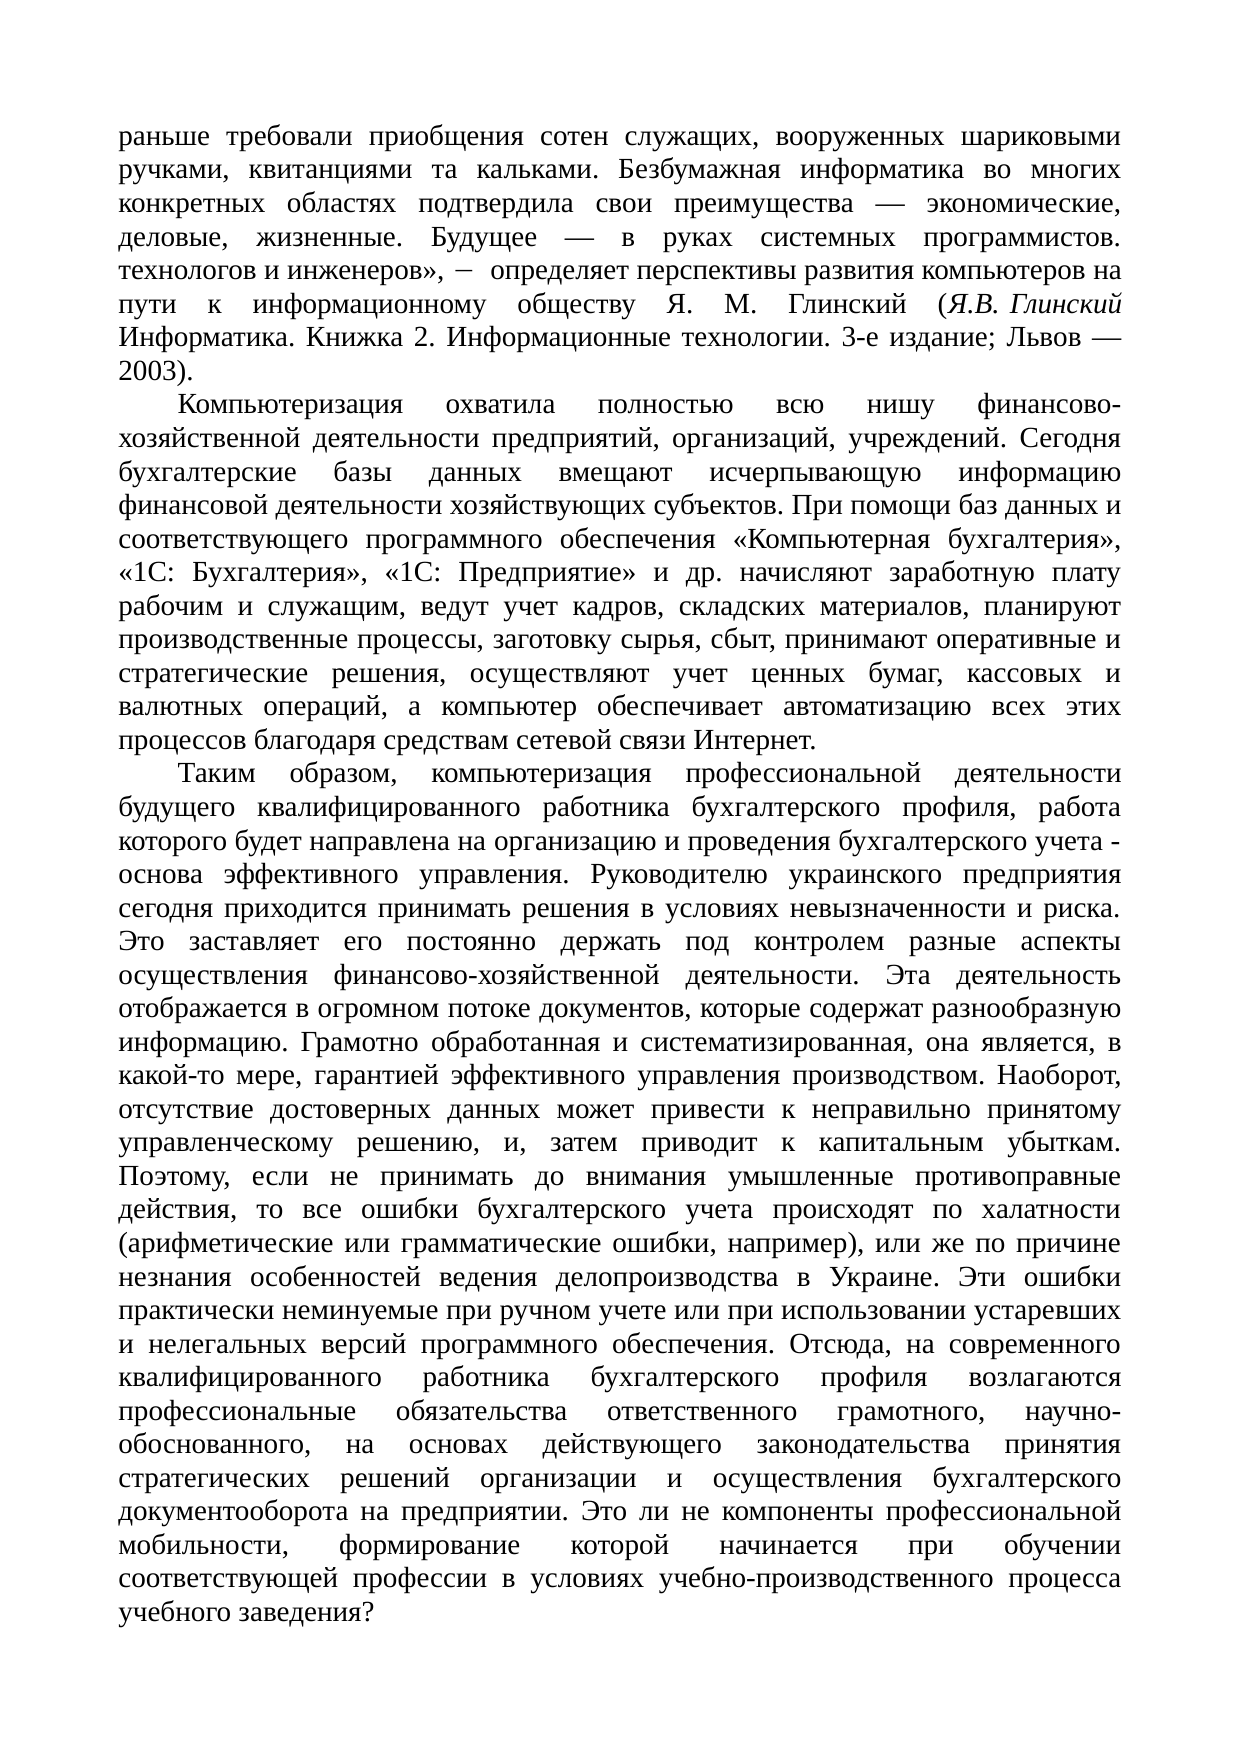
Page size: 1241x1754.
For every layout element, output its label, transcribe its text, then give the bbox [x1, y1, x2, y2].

text Компьютеризация охватила полностью всю нишу финансово-хозяйственной деятельности предприятий, организаций, учреждений. Сегодня бухгалтерские базы данных вмещают исчерпывающую информацию финансовой деятельности хозяйствующих субъектов. При помощи баз данных и соответствующего программного обеспечения «Компьютерная бухгалтерия», «1С: Бухгалтерия», «1С: Предприятие» и др. начисляют заработную плату рабочим и служащим, ведут учет кадров, складских материалов, планируют производственные процессы, заготовку сырья, сбыт, принимают оперативные и стратегические решения, осуществляют учет ценных бумаг, кассовых и валютных операций, а компьютер обеспечивает автоматизацию всех этих процессов благодаря средствам сетевой связи Интернет. [118, 387, 1122, 756]
text раньше требовали приобщения сотен служащих, вооруженных шариковыми ручками, квитанциями та кальками. Безбумажная информатика во многих конкретных областях подтвердила свои преимущества — экономические, деловые, жизненные. Будущее — в руках системных программистов. технологов и инженеров»,  определяет перспективы развития компьютеров на пути к информационному обществу Я. М. Глинский (Я.В. Глинский Информатика. Книжка 2. Информационные технологии. 3-е издание; Львов — 2003). [118, 118, 1122, 387]
text Таким образом, компьютеризация профессиональной деятельности будущего квалифицированного работника бухгалтерского профиля, работа которого будет направлена на организацию и проведения бухгалтерского учета - основа эффективного управления. Руководителю украинского предприятия сегодня приходится принимать решения в условиях невызначенности и риска. Это заставляет его постоянно держать под контролем разные аспекты осуществления финансово-хозяйственной деятельности. Эта деятельность отображается в огромном потоке документов, которые содержат разнообразную информацию. Грамотно обработанная и систематизированная, она является, в какой-то мере, гарантией эффективного управления производством. Наоборот, отсутствие достоверных данных может привести к неправильно принятому управленческому решению, и, затем приводит к капитальным убыткам. Поэтому, если не принимать до внимания умышленные противоправные действия, то все ошибки бухгалтерского учета происходят по халатности (арифметические или грамматические ошибки, например), или же по причине незнания особенностей ведения делопроизводства в Украине. Эти ошибки практически неминуемые при ручном учете или при использовании устаревших и нелегальных версий программного обеспечения. Отсюда, на современного квалифицированного работника бухгалтерского профиля возлагаются профессиональные обязательства ответственного грамотного, научно-обоснованного, на основах действующего законодательства принятия стратегических решений организации и осуществления бухгалтерского документооборота на предприятии. Это ли не компоненты профессиональной мобильности, формирование которой начинается при обучении соответствующей профессии в условиях учебно-производственного процесса учебного заведения? [118, 756, 1122, 1628]
